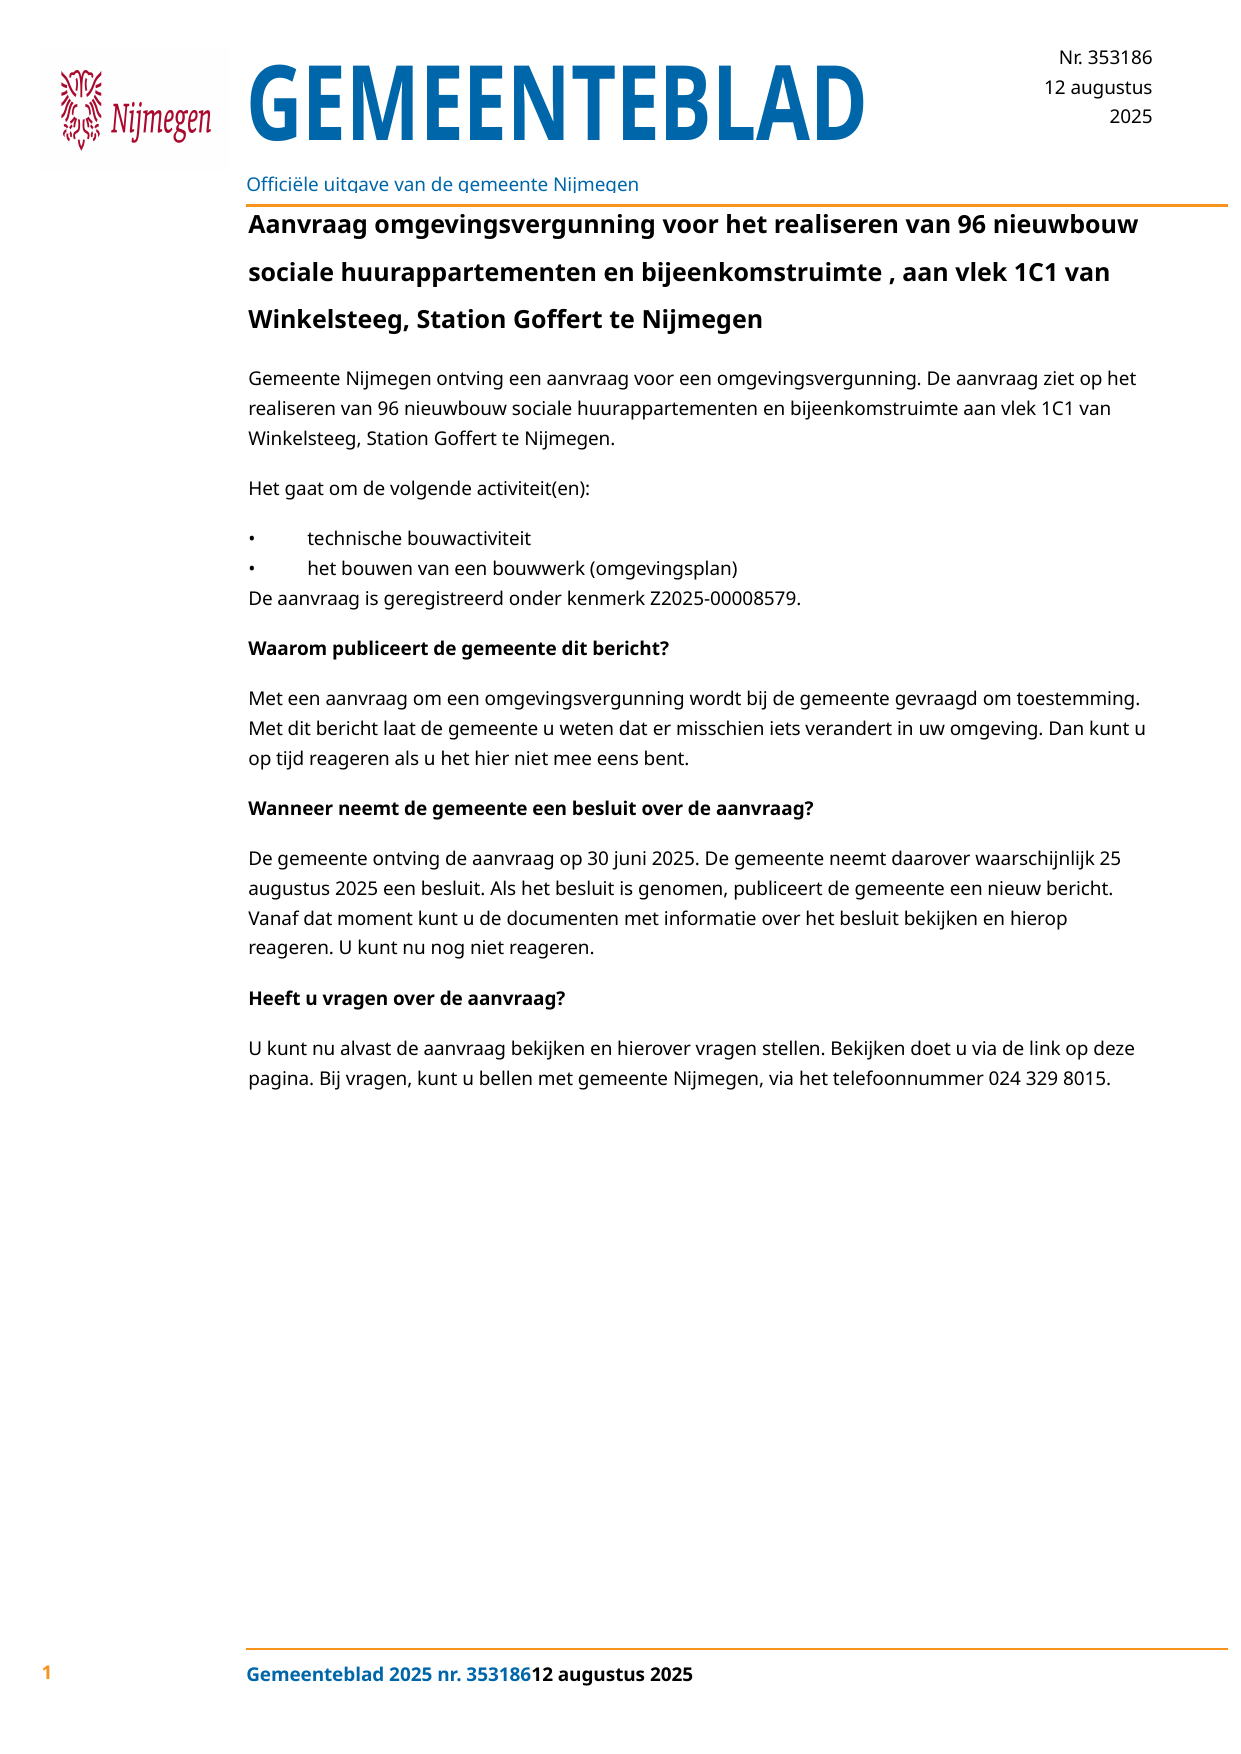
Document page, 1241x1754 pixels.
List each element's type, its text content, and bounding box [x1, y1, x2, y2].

text Wanneer neemt de gemeente een besluit over de aanvraag? [248, 795, 1152, 821]
list technische bouwactiviteit [248, 526, 1152, 551]
text Waarom publiceert de gemeente dit bericht? [248, 635, 1152, 661]
text Met een aanvraag om een omgevingsvergunning wordt bij de gemeente gevraagd om toestemming. Met dit bericht laat de gemeente u weten dat er misschien iets verandert in uw omgeving. Dan kunt u op tijd reageren als u het hier niet mee eens bent. [248, 686, 1152, 770]
text Het gaat om de volgende activiteit(en): [248, 475, 1152, 501]
text Aanvraag omgevingsvergunning voor het realiseren van 96 nieuwbouw sociale huurappartementen en bijeenkomstruimte , aan vlek 1C1 van Winkelsteeg, Station Goffert te Nijmegen [248, 207, 1152, 336]
list het bouwen van een bouwwerk (omgevingsplan) [248, 555, 1152, 581]
text Heeft u vragen over de aanvraag? [248, 985, 1152, 1010]
text U kunt nu alvast de aanvraag bekijken en hierover vragen stellen. Bekijken doet u via de link op deze pagina. Bij vragen, kunt u bellen met gemeente Nijmegen, via het telefoonnummer 024 329 8015. [248, 1035, 1152, 1090]
text De aanvraag is geregistreerd onder kenmerk Z2025-00008579. [248, 585, 1152, 610]
text De gemeente ontving de aanvraag op 30 juni 2025. De gemeente neemt daarover waarschijnlijk 25 augustus 2025 een besluit. Als het besluit is genomen, publiceert de gemeente een nieuw bericht. Vanaf dat moment kunt u de documenten met informatie over het besluit bekijken en hierop reageren. U kunt nu nog niet reageren. [248, 846, 1152, 960]
text Gemeente Nijmegen ontving een aanvraag voor een omgevingsvergunning. De aanvraag ziet op het realiseren van 96 nieuwbouw sociale huurappartementen en bijeenkomstruimte aan vlek 1C1 van Winkelsteeg, Station Goffert te Nijmegen. [248, 366, 1152, 450]
picture [41, 47, 231, 172]
